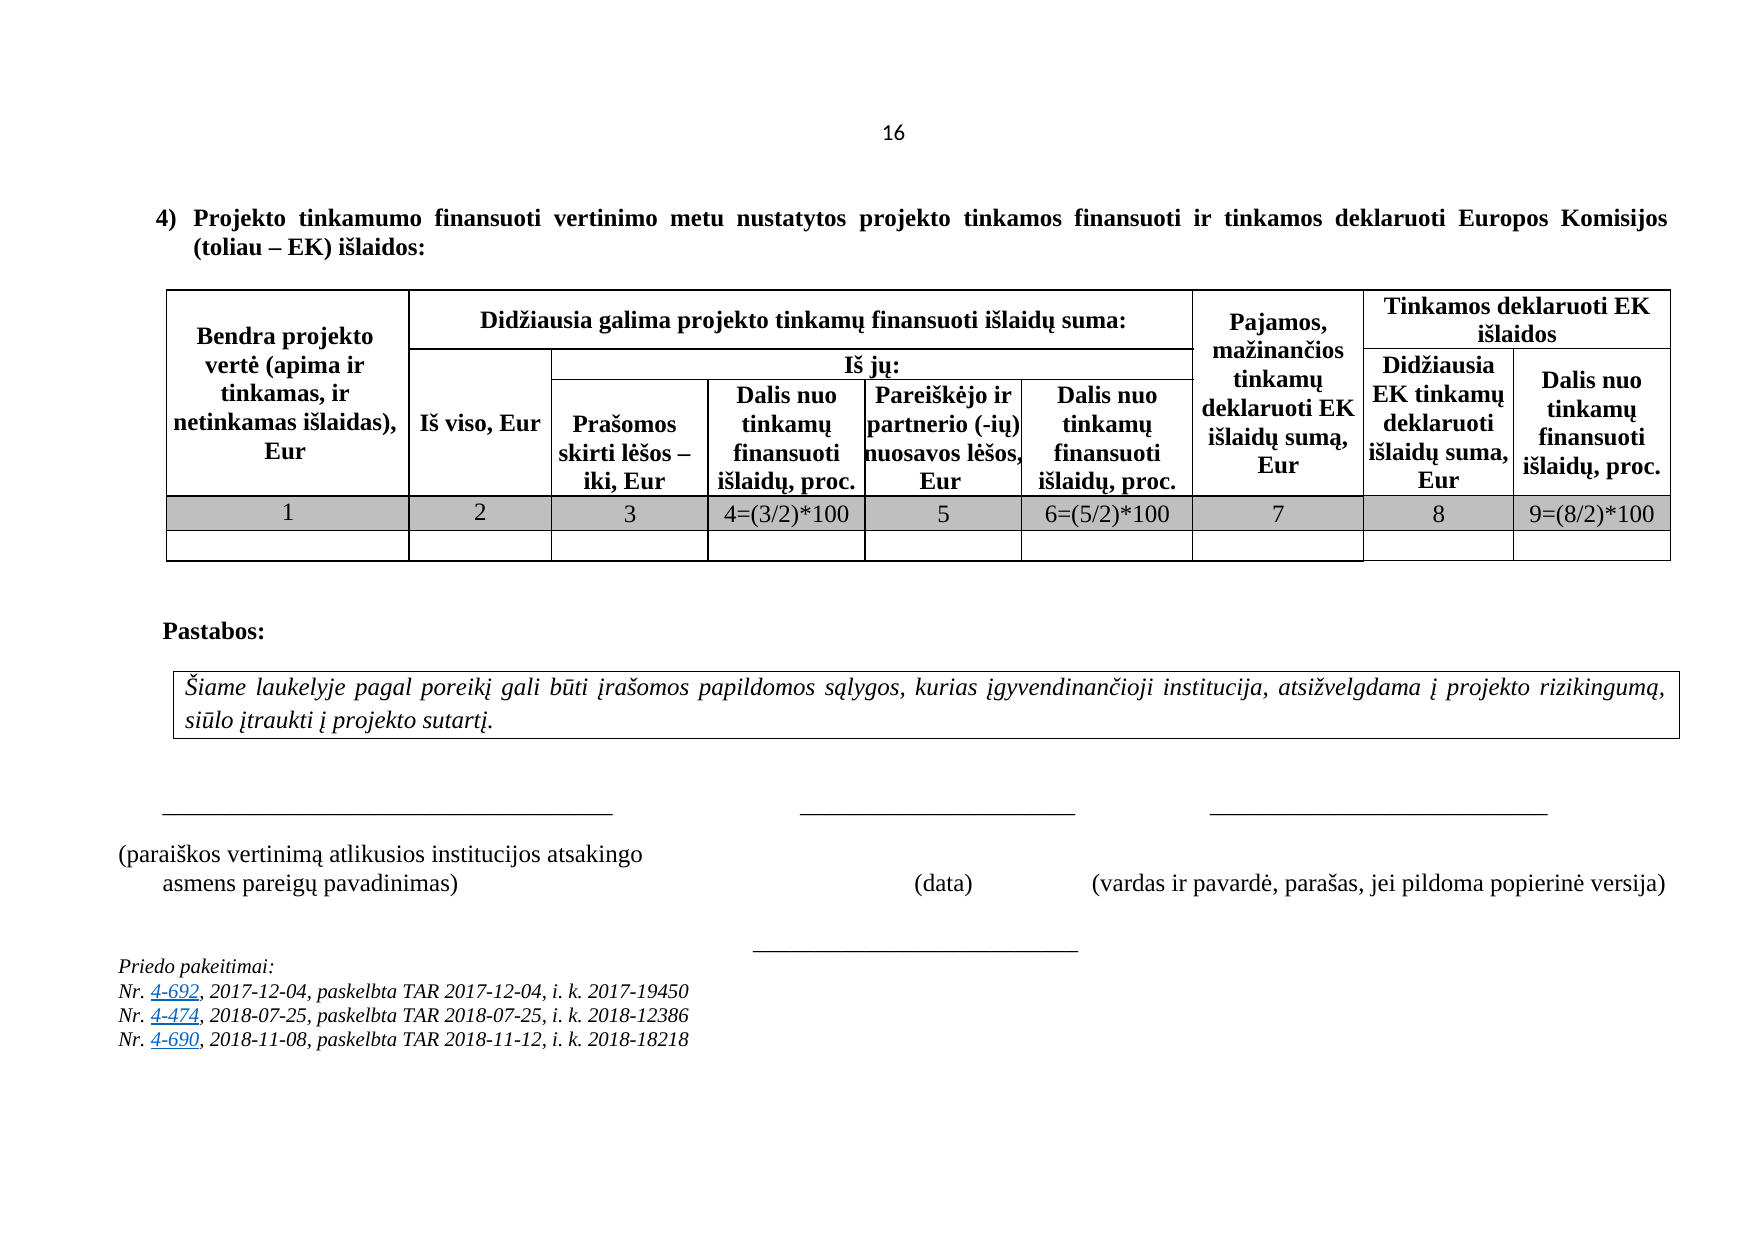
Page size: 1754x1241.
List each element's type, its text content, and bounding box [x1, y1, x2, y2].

table_cell 5 [866, 497, 1021, 530]
table_cell 7 [1193, 497, 1363, 530]
text (paraiškos vertinimą atlikusios institucijos atsakingo [118, 839, 1668, 868]
table_cell 1 [167, 497, 408, 530]
table_cell Dalis nuo tinkamų finansuoti išlaidų, proc. [1514, 349, 1670, 495]
text asmens pareigų pavadinimas) (data) (vardas ir pavardė, parašas, jei pildoma popierinė versija) [162, 868, 1668, 897]
table_cell [410, 531, 551, 560]
table_cell Prašomos skirti lėšos – iki, Eur [552, 380, 707, 495]
table_cell [552, 531, 707, 560]
table_cell [167, 531, 408, 560]
table_header Tinkamos deklaruoti EK išlaidos [1364, 291, 1670, 348]
table_cell [709, 531, 864, 560]
text Nr. 4-474, 2018-07-25, paskelbta TAR 2018-07-25, i. k. 2018-12386 [118, 1003, 1668, 1027]
table_cell Iš viso, Eur [410, 350, 551, 495]
table_cell [866, 531, 1021, 560]
table_cell Dalis nuo tinkamų finansuoti išlaidų, proc. [709, 380, 864, 495]
table_cell Iš jų: [552, 350, 1192, 378]
table_header Bendra projekto vertė (apima ir tinkamas, ir netinkamas išlaidas), Eur [167, 291, 408, 495]
table_cell [1514, 531, 1670, 560]
table_cell 6=(5/2)*100 [1022, 497, 1192, 530]
text Nr. 4-692, 2017-12-04, paskelbta TAR 2017-12-04, i. k. 2017-19450 [118, 978, 1668, 1003]
text Pastabos: [162, 616, 1668, 645]
table_cell Didžiausia EK tinkamų deklaruoti išlaidų suma, Eur [1364, 349, 1513, 495]
table_cell [1193, 531, 1363, 560]
text __________________________ [162, 926, 1668, 954]
table_header Šiame laukelyje pagal poreikį gali būti įrašomos papildomos sąlygos, kurias įgyvendinančioji institucija, atsižvelgdama į projekto rizikingumą, siūlo įtraukti į projekto sutartį. [174, 672, 1679, 738]
table_cell 8 [1364, 496, 1513, 530]
table_cell Pareiškėjo ir partnerio (-ių) nuosavos lėšos, Eur [866, 380, 1021, 495]
table_header Didžiausia galima projekto tinkamų finansuoti išlaidų suma: [410, 291, 1192, 348]
table_header Pajamos, mažinančios tinkamų deklaruoti EK išlaidų sumą, Eur [1193, 291, 1363, 495]
table_cell 9=(8/2)*100 [1514, 496, 1670, 530]
table_cell [1022, 531, 1192, 560]
text Priedo pakeitimai: [118, 954, 1668, 978]
text ____________________________________ ______________________ ___________________________ [162, 789, 1668, 818]
table_cell 2 [410, 497, 551, 530]
table_cell 3 [552, 497, 707, 530]
table_cell [1364, 531, 1513, 560]
text 4) Projekto tinkamumo finansuoti vertinimo metu nustatytos projekto tinkamos finansuoti ir tinkamos deklaruoti Europos Komisijos (toliau – EK) išlaidos: [156, 203, 1668, 260]
text Nr. 4-690, 2018-11-08, paskelbta TAR 2018-11-12, i. k. 2018-18218 [118, 1027, 1668, 1051]
table_cell Dalis nuo tinkamų finansuoti išlaidų, proc. [1022, 380, 1192, 495]
table_cell 4=(3/2)*100 [709, 497, 864, 530]
